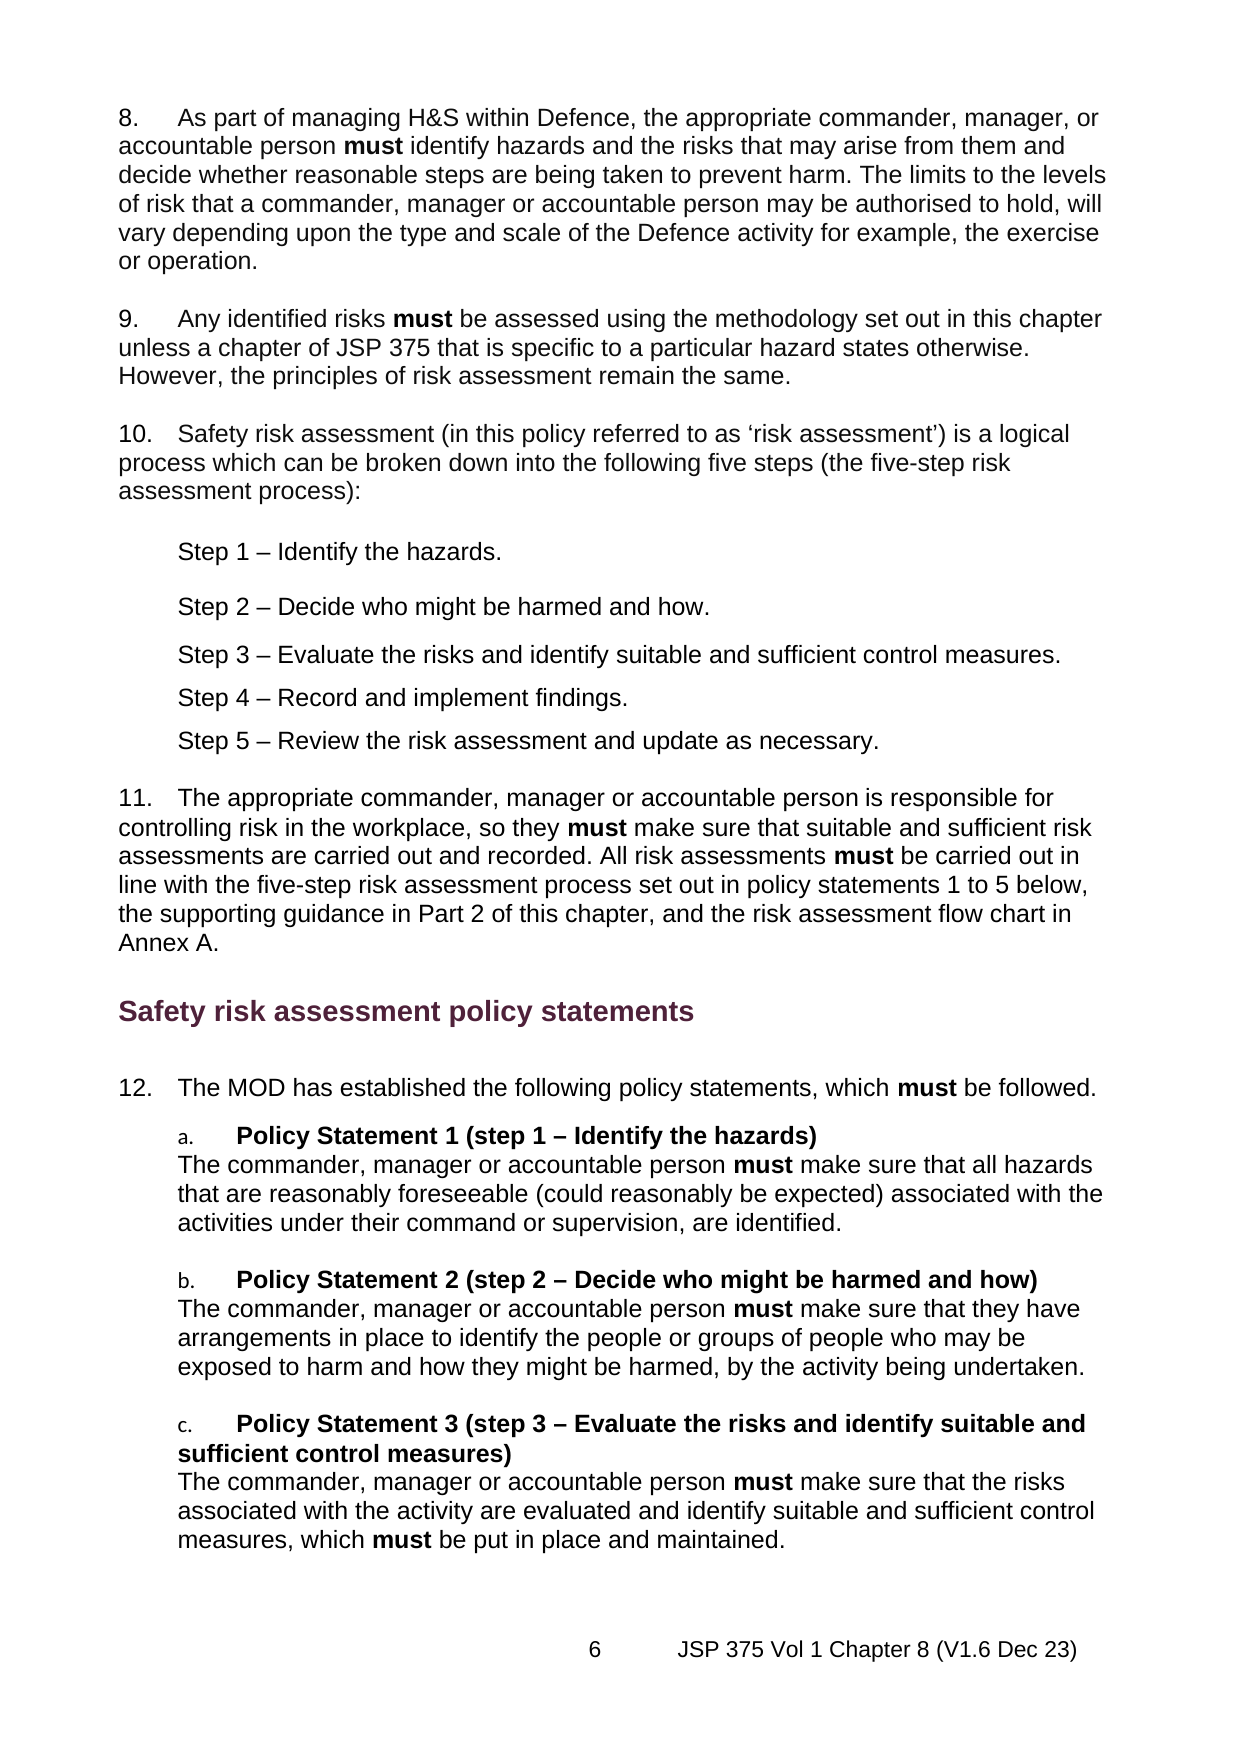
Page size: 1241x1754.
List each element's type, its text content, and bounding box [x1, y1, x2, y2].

list The appropriate commander, manager or accountable person is responsible for controlling risk in the workplace, so they must make sure that suitable and sufficient risk assessments are carried out and recorded. All risk assessments must be carried out in line with the five-step risk assessment process set out in policy statements 1 to 5 below, the supporting guidance in Part 2 of this chapter, and the risk assessment flow chart in Annex A. [118, 783, 1122, 957]
list Policy Statement 3 (step 3 – Evaluate the risks and identify suitable and sufficient control measures) The commander, manager or accountable person must make sure that the risks associated with the activity are evaluated and identify suitable and sufficient control measures, which must be put in place and maintained. [177, 1409, 1122, 1553]
list Step 4 – Record and implement findings. [177, 683, 1122, 712]
list Step 5 – Review the risk assessment and update as necessary. [177, 726, 1122, 755]
list The MOD has established the following policy statements, which must be followed. [118, 1073, 1122, 1102]
list Policy Statement 2 (step 2 – Decide who might be harmed and how) [177, 1265, 1122, 1294]
list Step 3 – Evaluate the risks and identify suitable and sufficient control measures. [177, 640, 1122, 668]
list Step 2 – Decide who might be harmed and how. [177, 592, 1122, 621]
list The commander, manager or accountable person must make sure that they have arrangements in place to identify the people or groups of people who may be exposed to harm and how they might be harmed, by the activity being undertaken. [177, 1294, 1122, 1381]
list Any identified risks must be assessed using the methodology set out in this chapter unless a chapter of JSP 375 that is specific to a particular hazard states otherwise. However, the principles of risk assessment remain the same. [118, 304, 1122, 390]
list Policy Statement 1 (step 1 – Identify the hazards) The commander, manager or accountable person must make sure that all hazards that are reasonably foreseeable (could reasonably be expected) associated with the activities under their command or supervision, are identified. [177, 1121, 1122, 1236]
text Safety risk assessment policy statements [118, 994, 1122, 1028]
list Safety risk assessment (in this policy referred to as ‘risk assessment’) is a logical process which can be broken down into the following five steps (the five-step risk assessment process): [118, 419, 1122, 505]
list As part of managing H&S within Defence, the appropriate commander, manager, or accountable person must identify hazards and the risks that may arise from them and decide whether reasonable steps are being taken to prevent harm. The limits to the levels of risk that a commander, manager or accountable person may be authorised to hold, will vary depending upon the type and scale of the Defence activity for example, the exercise or operation. [118, 103, 1122, 275]
list Step 1 – Identify the hazards. [177, 537, 1122, 566]
